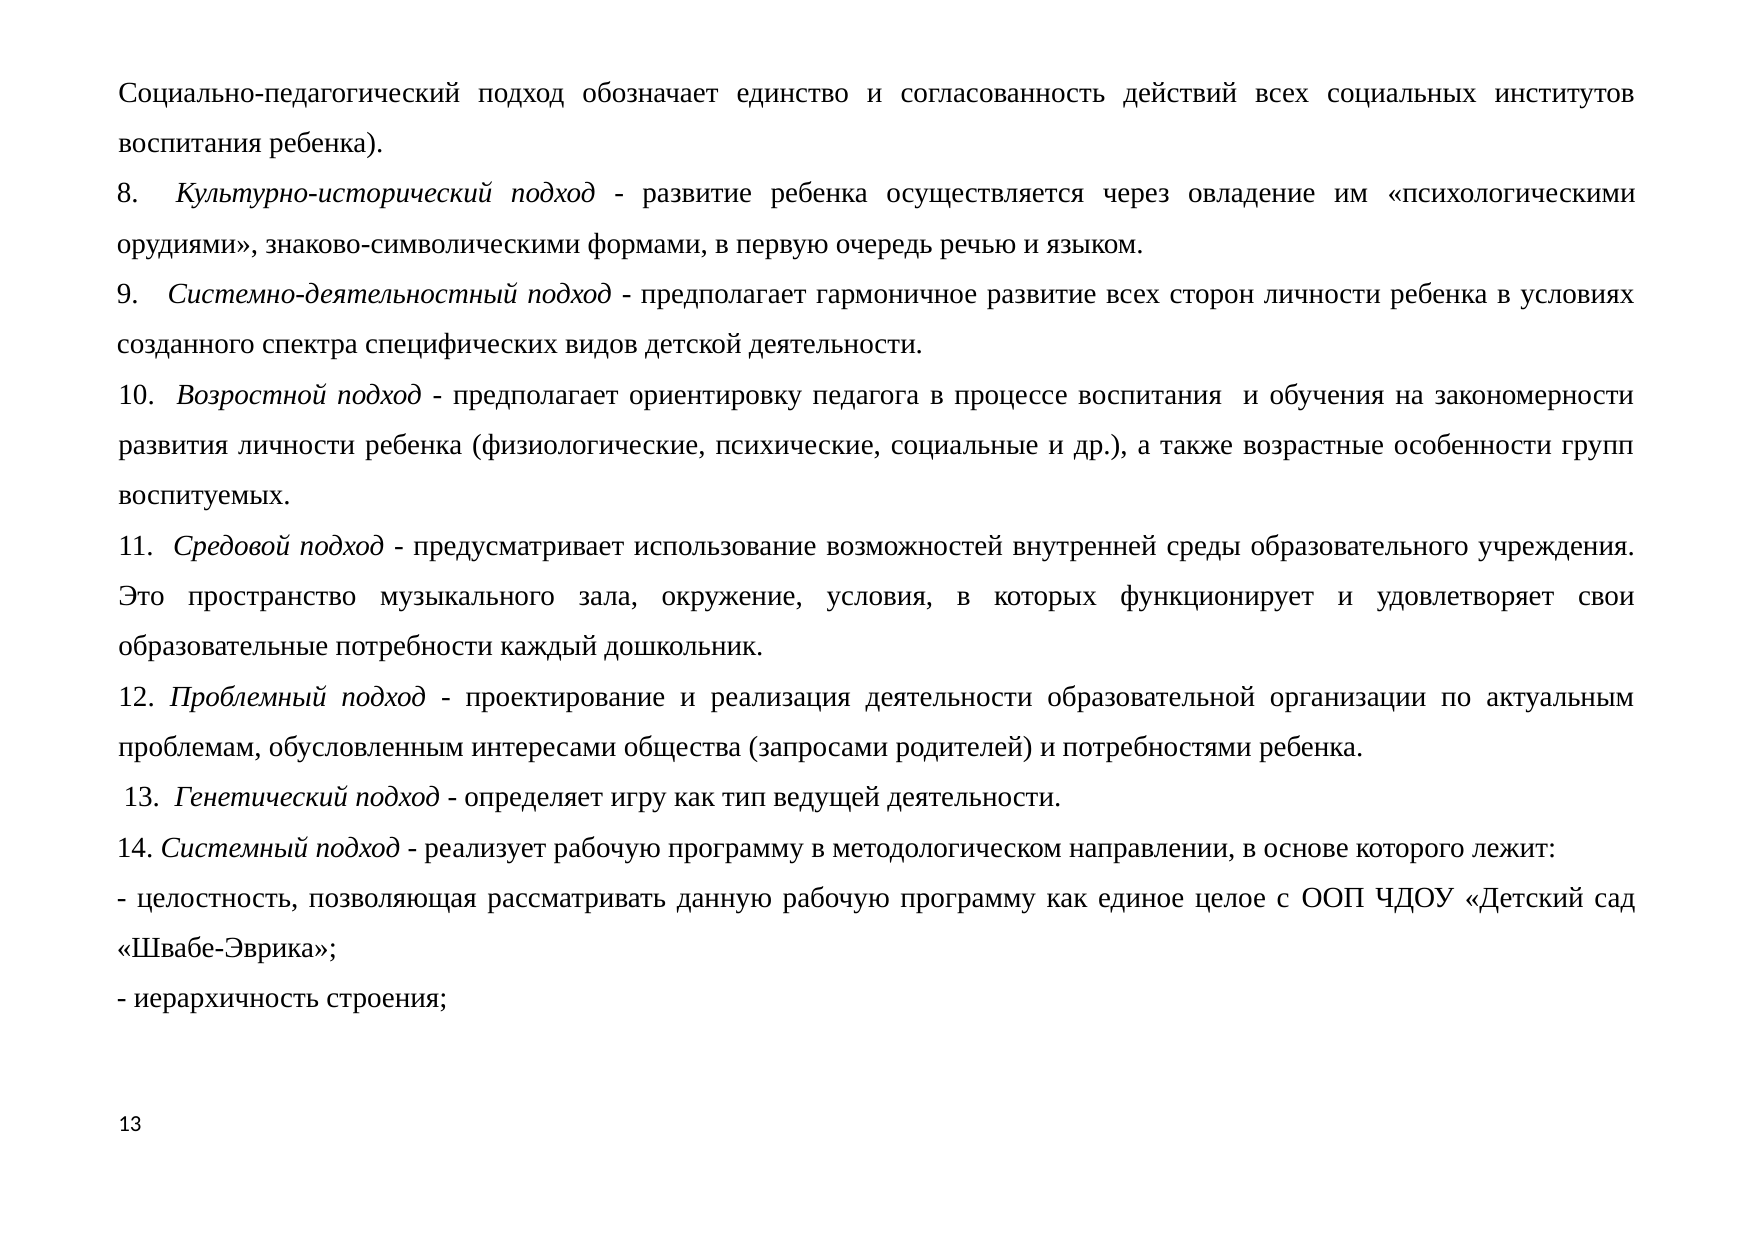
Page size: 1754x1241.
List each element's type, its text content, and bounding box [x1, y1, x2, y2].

text 9. Системно-деятельностный подход - предполагает гармоничное развитие всех сторон личности ребенка в условиях созданного спектра специфических видов детской деятельности. [117, 276, 1636, 360]
text 8. Культурно-исторический подход - развитие ребенка осуществляется через овладение им «психологическими орудиями», знаково-символическими формами, в первую очередь речью и языком. [117, 176, 1636, 259]
text 14. Системный подход - реализует рабочую программу в методологическом направлении, в основе которого лежит: [117, 830, 1636, 863]
text 12. Проблемный подход - проектирование и реализация деятельности образовательной организации по актуальным проблемам, обусловленным интересами общества (запросами родителей) и потребностями ребенка. [118, 679, 1636, 763]
text 11. Средовой подход - предусматривает использование возможностей внутренней среды образовательного учреждения. Это пространство музыкального зала, окружение, условия, в которых функционирует и удовлетворяет свои образовательные потребности каждый дошкольник. [118, 528, 1636, 662]
text 13. Генетический подход - определяет игру как тип ведущей деятельности. [123, 779, 1636, 813]
text - целостность, позволяющая рассматривать данную рабочую программу как единое целое с ООП ЧДОУ «Детский сад «Швабе-Эврика»; [117, 880, 1636, 964]
text 10. Возростной подход - предполагает ориентировку педагога в процессе воспитания и обучения на закономерности развития личности ребенка (физиологические, психические, социальные и др.), а также возрастные особенности групп воспитуемых. [118, 377, 1636, 511]
text Социально-педагогический подход обозначает единство и согласованность действий всех социальных институтов воспитания ребенка). [118, 75, 1636, 159]
text - иерархичность строения; [117, 981, 1636, 1014]
